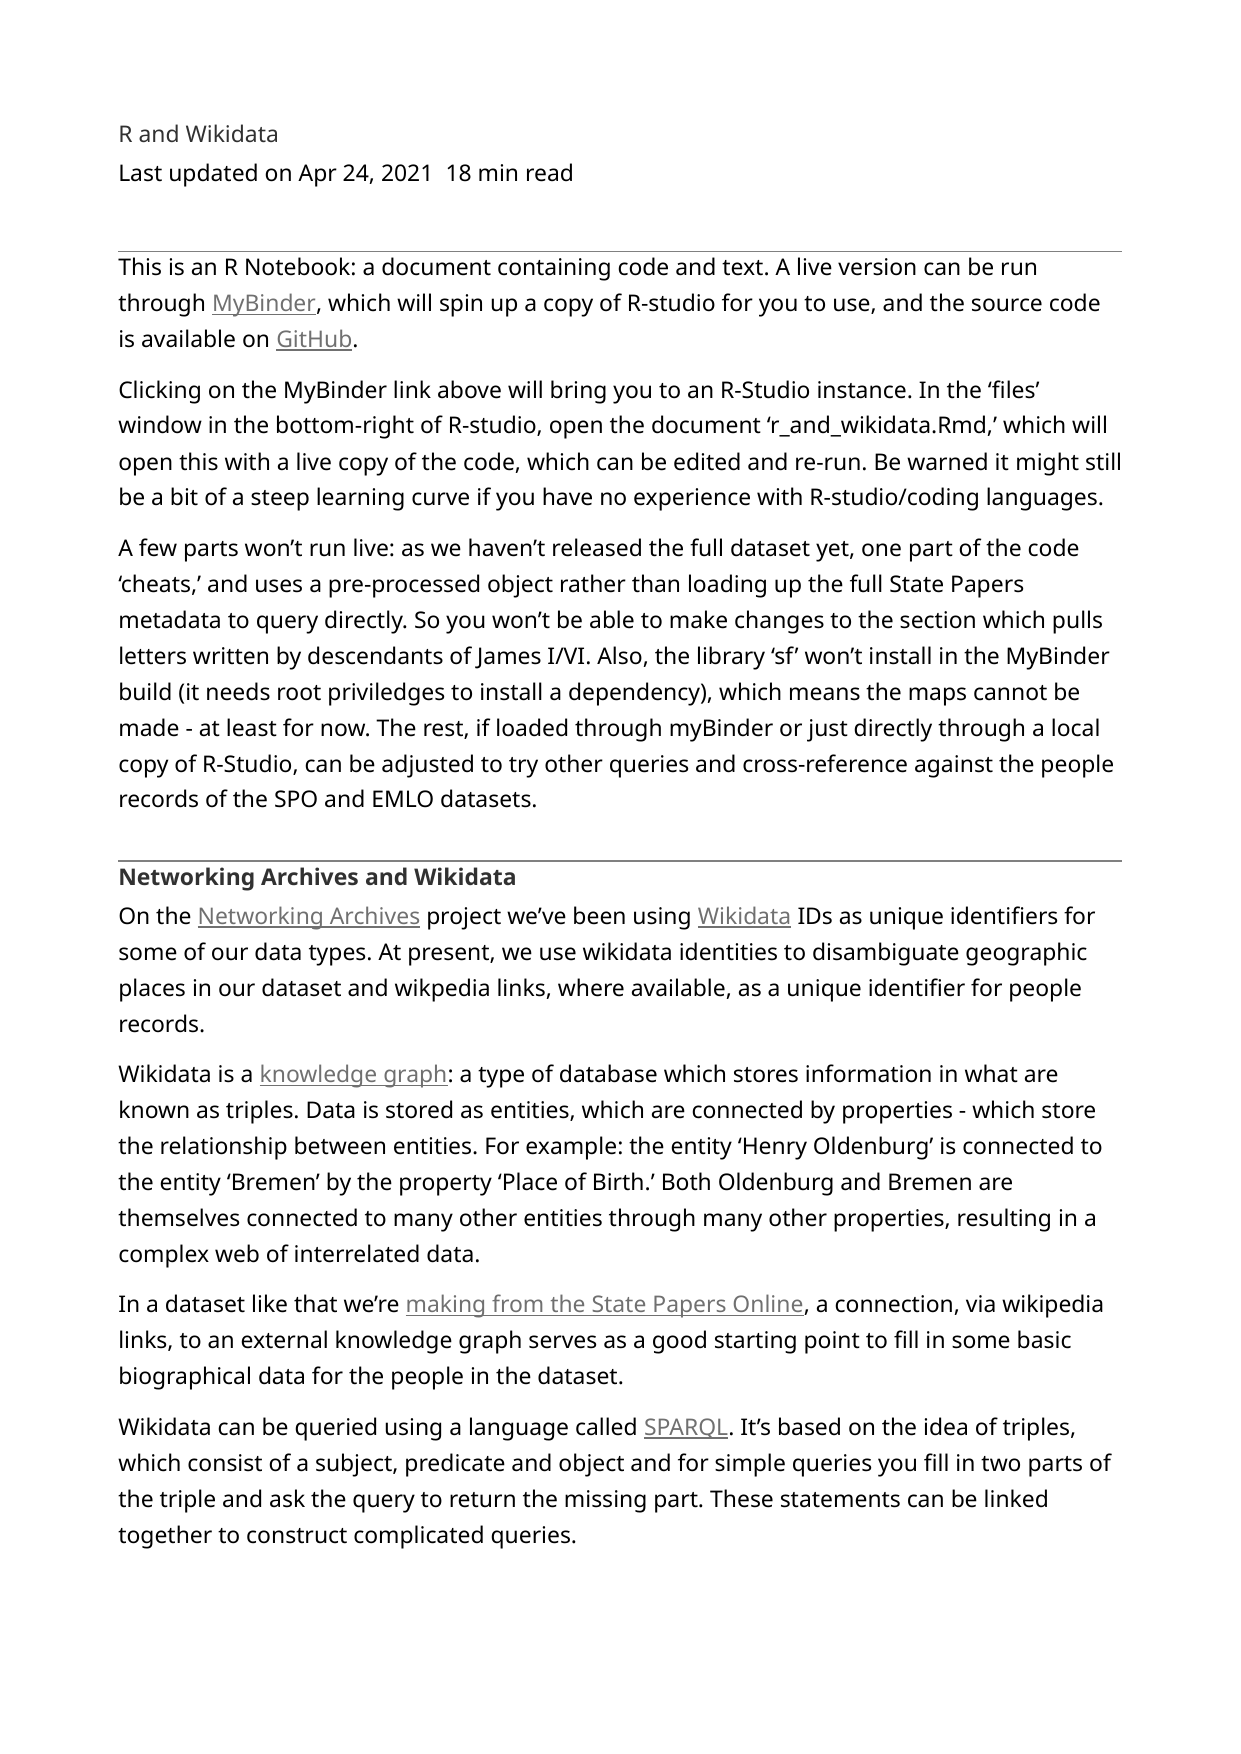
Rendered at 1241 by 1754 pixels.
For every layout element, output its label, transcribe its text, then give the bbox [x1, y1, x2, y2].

subtitle Networking Archives and Wikidata [118, 862, 1122, 892]
subtitle R and Wikidata [118, 118, 1122, 149]
text Wikidata can be queried using a language called SPARQL. It’s based on the idea of triples, which consist of a subject, predicate and object and for simple queries you fill in two parts of the triple and ask the query to return the missing part. These statements can be linked together to construct complicated queries. [118, 1411, 1122, 1550]
text This is an R Notebook: a document containing code and text. A live version can be run through MyBinder, which will spin up a copy of R-studio for you to use, and the source code is available on GitHub. [118, 252, 1122, 354]
text Wikidata is a knowledge graph: a type of database which stores information in what are known as triples. Data is stored as entities, which are connected by properties - which store the relationship between entities. For example: the entity ‘Henry Oldenburg’ is connected to the entity ‘Bremen’ by the property ‘Place of Birth.’ Both Oldenburg and Bremen are themselves connected to many other entities through many other properties, resulting in a complex web of interrelated data. [118, 1058, 1122, 1269]
text Clicking on the MyBinder link above will bring you to an R-Studio instance. In the ‘files’ window in the bottom-right of R-studio, open the document ‘r_and_wikidata.Rmd,’ which will open this with a live copy of the code, which can be edited and re-run. Be warned it might still be a bit of a steep learning curve if you have no experience with R-studio/coding languages. [118, 373, 1122, 513]
text A few parts won’t run live: as we haven’t released the full dataset yet, one part of the code ‘cheats,’ and uses a pre-processed object rather than loading up the full State Papers metadata to query directly. So you won’t be able to make changes to the section which pulls letters written by descendants of James I/VI. Also, the library ‘sf’ won’t install in the MyBinder build (it needs root priviledges to install a dependency), which means the maps cannot be made - at least for now. The rest, if loaded through myBinder or just directly through a local copy of R-Studio, can be adjusted to try other queries and cross-reference against the people records of the SPO and EMLO datasets. [118, 532, 1122, 815]
text On the Networking Archives project we’ve been using Wikidata IDs as unique identifiers for some of our data types. At present, we use wikidata identities to disambiguate geographic places in our dataset and wikpedia links, where available, as a unique identifier for people records. [118, 900, 1122, 1039]
text In a dataset like that we’re making from the State Papers Online, a connection, via wikipedia links, to an external knowledge graph serves as a good starting point to fill in some basic biographical data for the people in the dataset. [118, 1288, 1122, 1391]
text Last updated on Apr 24, 2021 18 min read [118, 157, 1122, 188]
